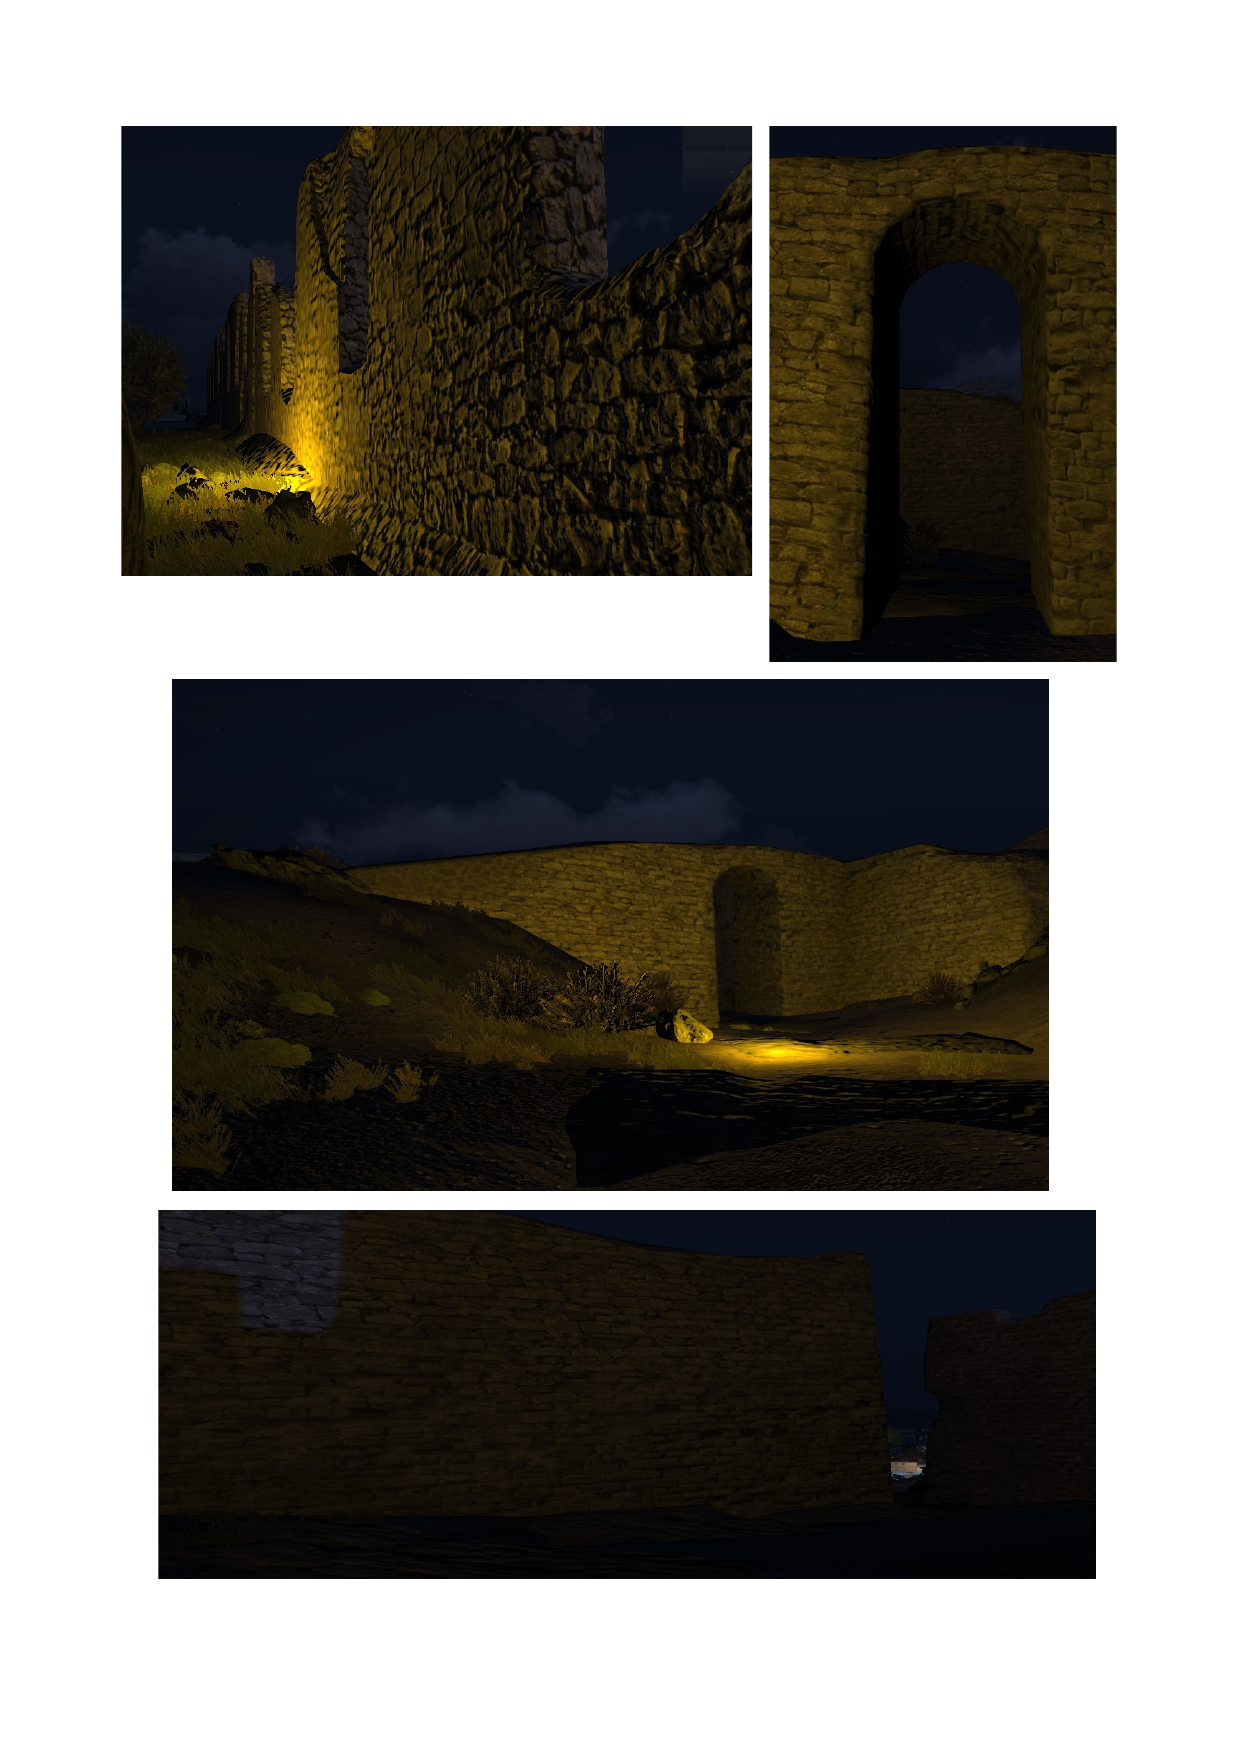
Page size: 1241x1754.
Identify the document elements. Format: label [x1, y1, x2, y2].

picture [158, 1210, 1096, 1579]
picture [121, 126, 753, 576]
picture [769, 126, 1117, 662]
picture [172, 679, 1049, 1191]
